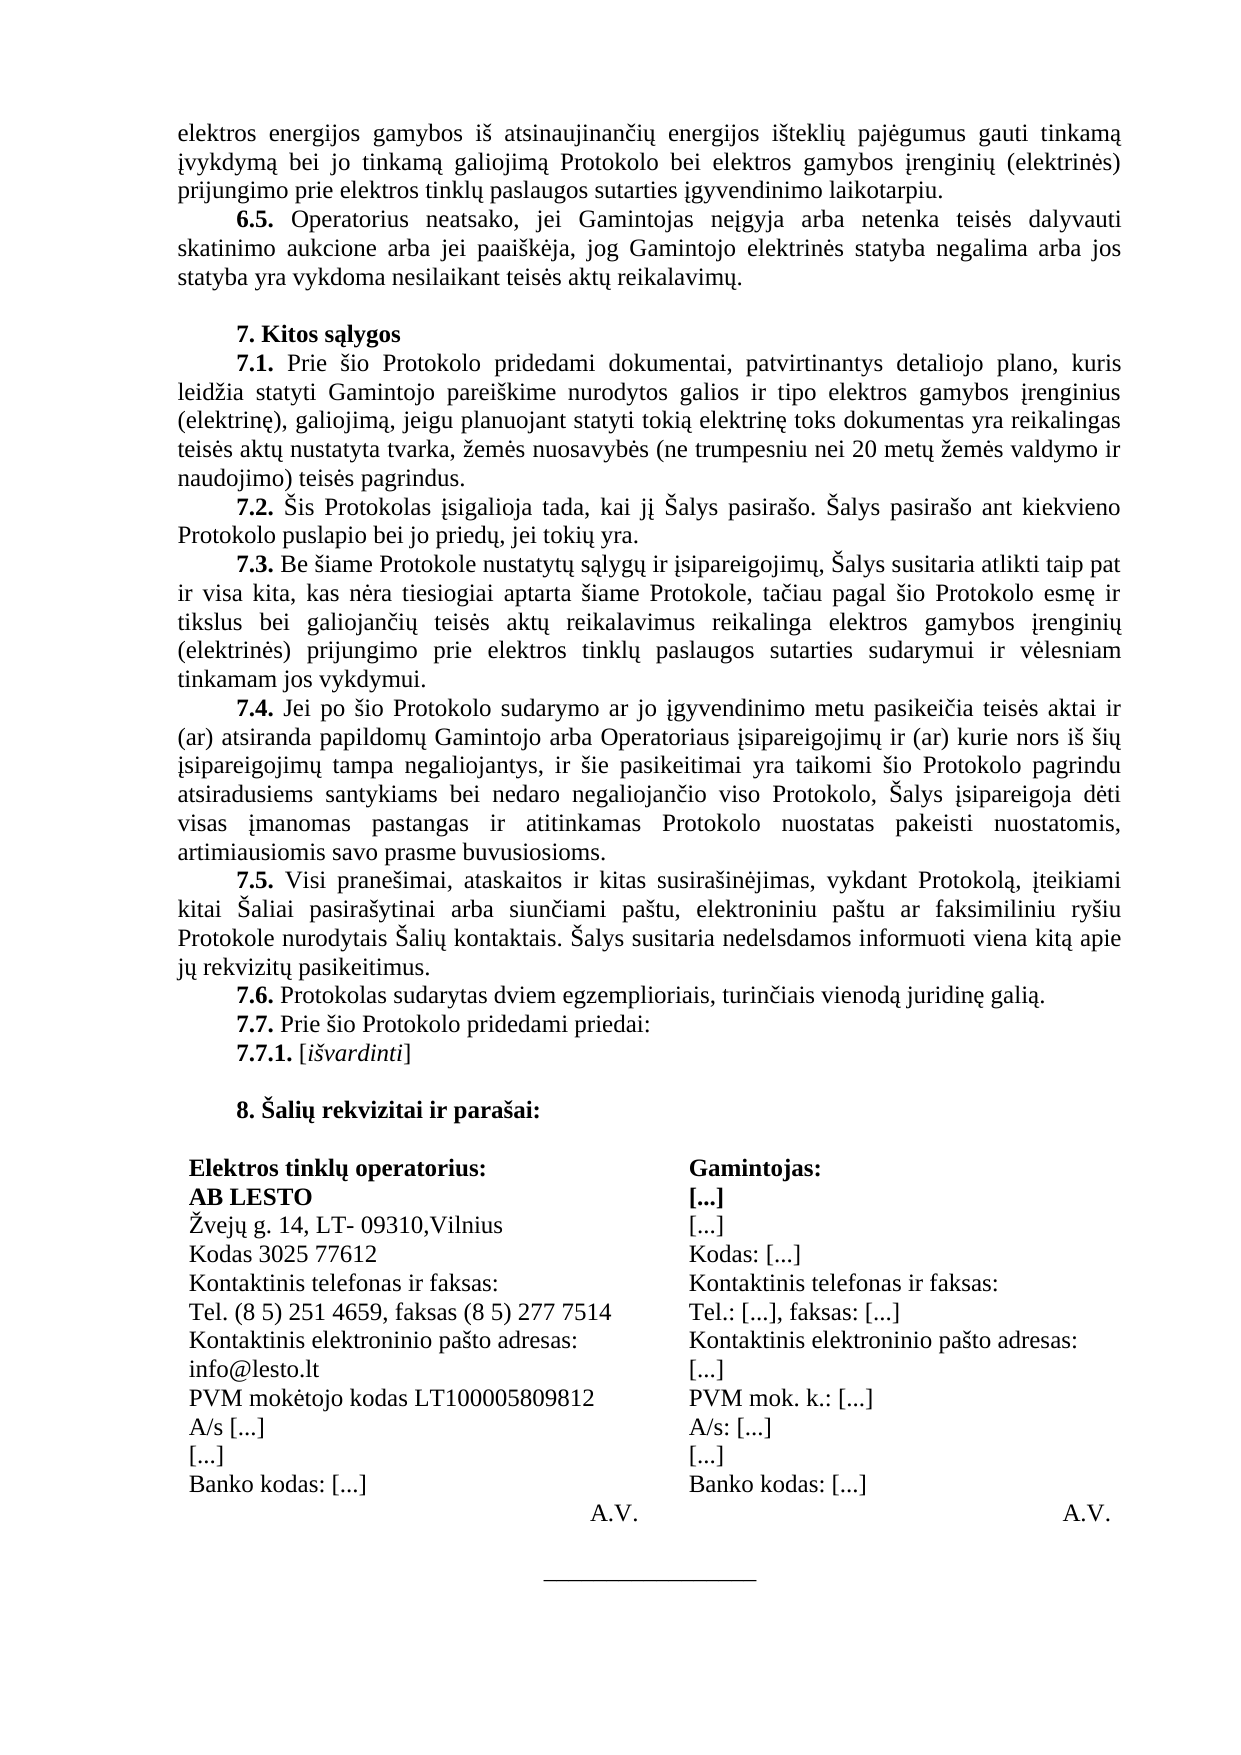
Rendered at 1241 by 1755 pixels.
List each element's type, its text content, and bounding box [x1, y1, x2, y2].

text 7.1. Prie šio Protokolo pridedami dokumentai, patvirtinantys detaliojo plano, kuris leidžia statyti Gamintojo pareiškime nurodytos galios ir tipo elektros gamybos įrenginius (elektrinę), galiojimą, jeigu planuojant statyti tokią elektrinę toks dokumentas yra reikalingas teisės aktų nustatyta tvarka, žemės nuosavybės (ne trumpesniu nei 20 metų žemės valdymo ir naudojimo) teisės pagrindus. [177, 348, 1122, 492]
text 7.5. Visi pranešimai, ataskaitos ir kitas susirašinėjimas, vykdant Protokolą, įteikiami kitai Šaliai pasirašytinai arba siunčiami paštu, elektroniniu paštu ar faksimiliniu ryšiu Protokole nurodytais Šalių kontaktais. Šalys susitaria nedelsdamos informuoti viena kitą apie jų rekvizitų pasikeitimus. [177, 866, 1122, 981]
table_header Gamintojas: [...] [...] Kodas: [...] Kontaktinis telefonas ir faksas: Tel.: [...], faksas: [...] Kontaktinis elektroninio pašto adresas: [...] PVM mok. k.: [...] A/s: [...] [...] Banko kodas: [...] [650, 1153, 1122, 1498]
text elektros energijos gamybos iš atsinaujinančių energijos išteklių pajėgumus gauti tinkamą įvykdymą bei jo tinkamą galiojimą Protokolo bei elektros gamybos įrenginių (elektrinės) prijungimo prie elektros tinklų paslaugos sutarties įgyvendinimo laikotarpiu. [177, 118, 1122, 204]
table_cell A.V. [650, 1498, 1122, 1527]
table_cell A.V. [177, 1498, 649, 1527]
text _________________ [177, 1556, 1122, 1584]
text 8. Šalių rekvizitai ir parašai: [177, 1096, 1122, 1124]
text 7.4. Jei po šio Protokolo sudarymo ar jo įgyvendinimo metu pasikeičia teisės aktai ir (ar) atsiranda papildomų Gamintojo arba Operatoriaus įsipareigojimų ir (ar) kurie nors iš šių įsipareigojimų tampa negaliojantys, ir šie pasikeitimai yra taikomi šio Protokolo pagrindu atsiradusiems santykiams bei nedaro negaliojančio viso Protokolo, Šalys įsipareigoja dėti visas įmanomas pastangas ir atitinkamas Protokolo nuostatas pakeisti nuostatomis, artimiausiomis savo prasme buvusiosioms. [177, 693, 1122, 866]
text 7.2. Šis Protokolas įsigalioja tada, kai jį Šalys pasirašo. Šalys pasirašo ant kiekvieno Protokolo puslapio bei jo priedų, jei tokių yra. [177, 492, 1122, 549]
text 7. Kitos sąlygos [177, 319, 1122, 348]
text 6.5. Operatorius neatsako, jei Gamintojas neįgyja arba netenka teisės dalyvauti skatinimo aukcione arba jei paaiškėja, jog Gamintojo elektrinės statyba negalima arba jos statyba yra vykdoma nesilaikant teisės aktų reikalavimų. [177, 204, 1122, 291]
text 7.3. Be šiame Protokole nustatytų sąlygų ir įsipareigojimų, Šalys susitaria atlikti taip pat ir visa kita, kas nėra tiesiogiai aptarta šiame Protokole, tačiau pagal šio Protokolo esmę ir tikslus bei galiojančių teisės aktų reikalavimus reikalinga elektros gamybos įrenginių (elektrinės) prijungimo prie elektros tinklų paslaugos sutarties sudarymui ir vėlesniam tinkamam jos vykdymui. [177, 549, 1122, 693]
text 7.6. Protokolas sudarytas dviem egzemplioriais, turinčiais vienodą juridinę galią. [177, 981, 1122, 1009]
text 7.7.1. [išvardinti] [177, 1038, 1122, 1067]
table_header Elektros tinklų operatorius: AB LESTO Žvejų g. 14, LT- 09310,Vilnius Kodas 3025 77612 Kontaktinis telefonas ir faksas: Tel. (8 5) 251 4659, faksas (8 5) 277 7514 Kontaktinis elektroninio pašto adresas: info@lesto.lt PVM mokėtojo kodas LT100005809812 A/s [...] [...] Banko kodas: [...] [177, 1153, 649, 1498]
text 7.7. Prie šio Protokolo pridedami priedai: [177, 1009, 1122, 1038]
